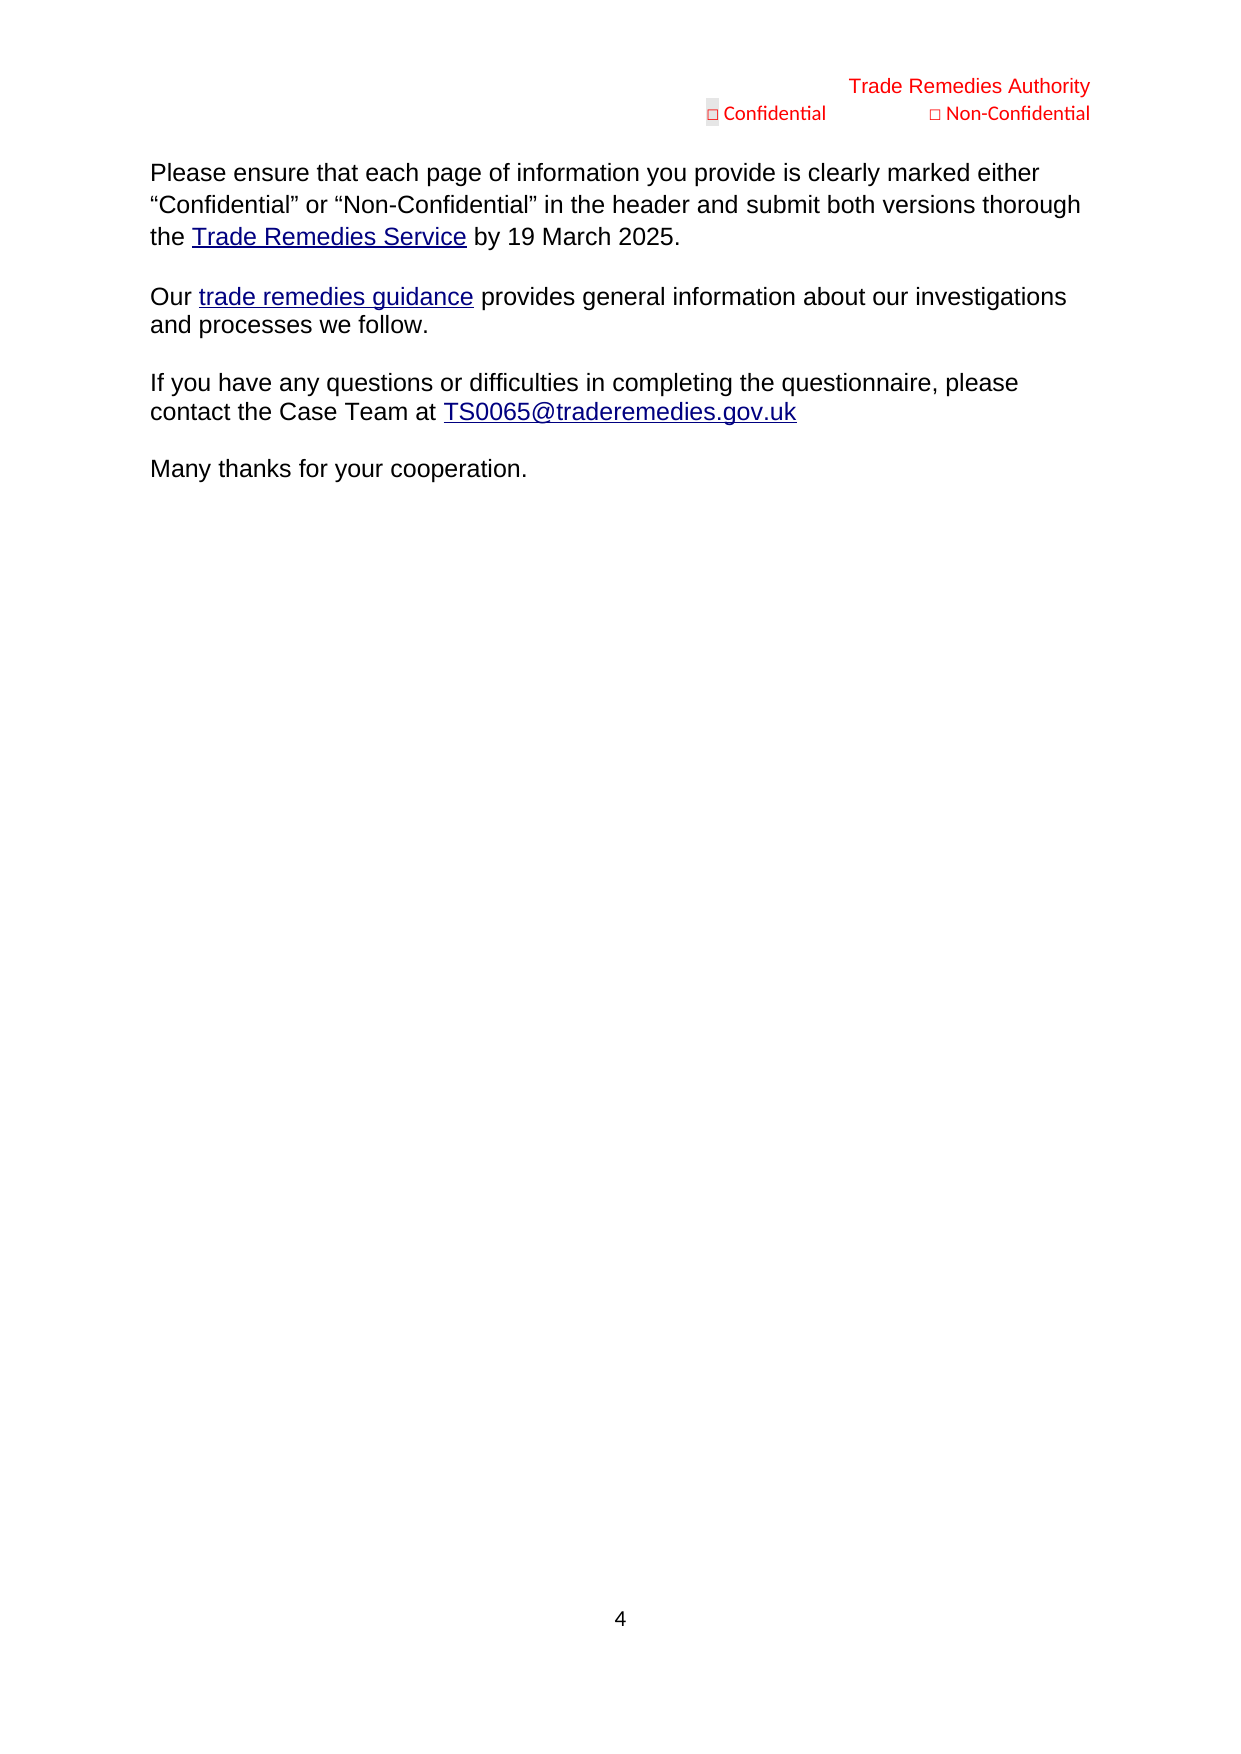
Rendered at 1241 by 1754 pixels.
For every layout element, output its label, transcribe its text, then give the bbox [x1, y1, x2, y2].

text Our trade remedies guidance provides general information about our investigations and processes we follow. [150, 282, 1090, 339]
text Many thanks for your cooperation. [150, 454, 1090, 483]
text If you have any questions or difficulties in completing the questionnaire, please contact the Case Team at TS0065@traderemedies.gov.uk [150, 368, 1090, 426]
text Please ensure that each page of information you provide is clearly marked either “Confidential” or “Non-Confidential” in the header and submit both versions thorough the Trade Remedies Service by 19 March 2025. [150, 158, 1090, 250]
